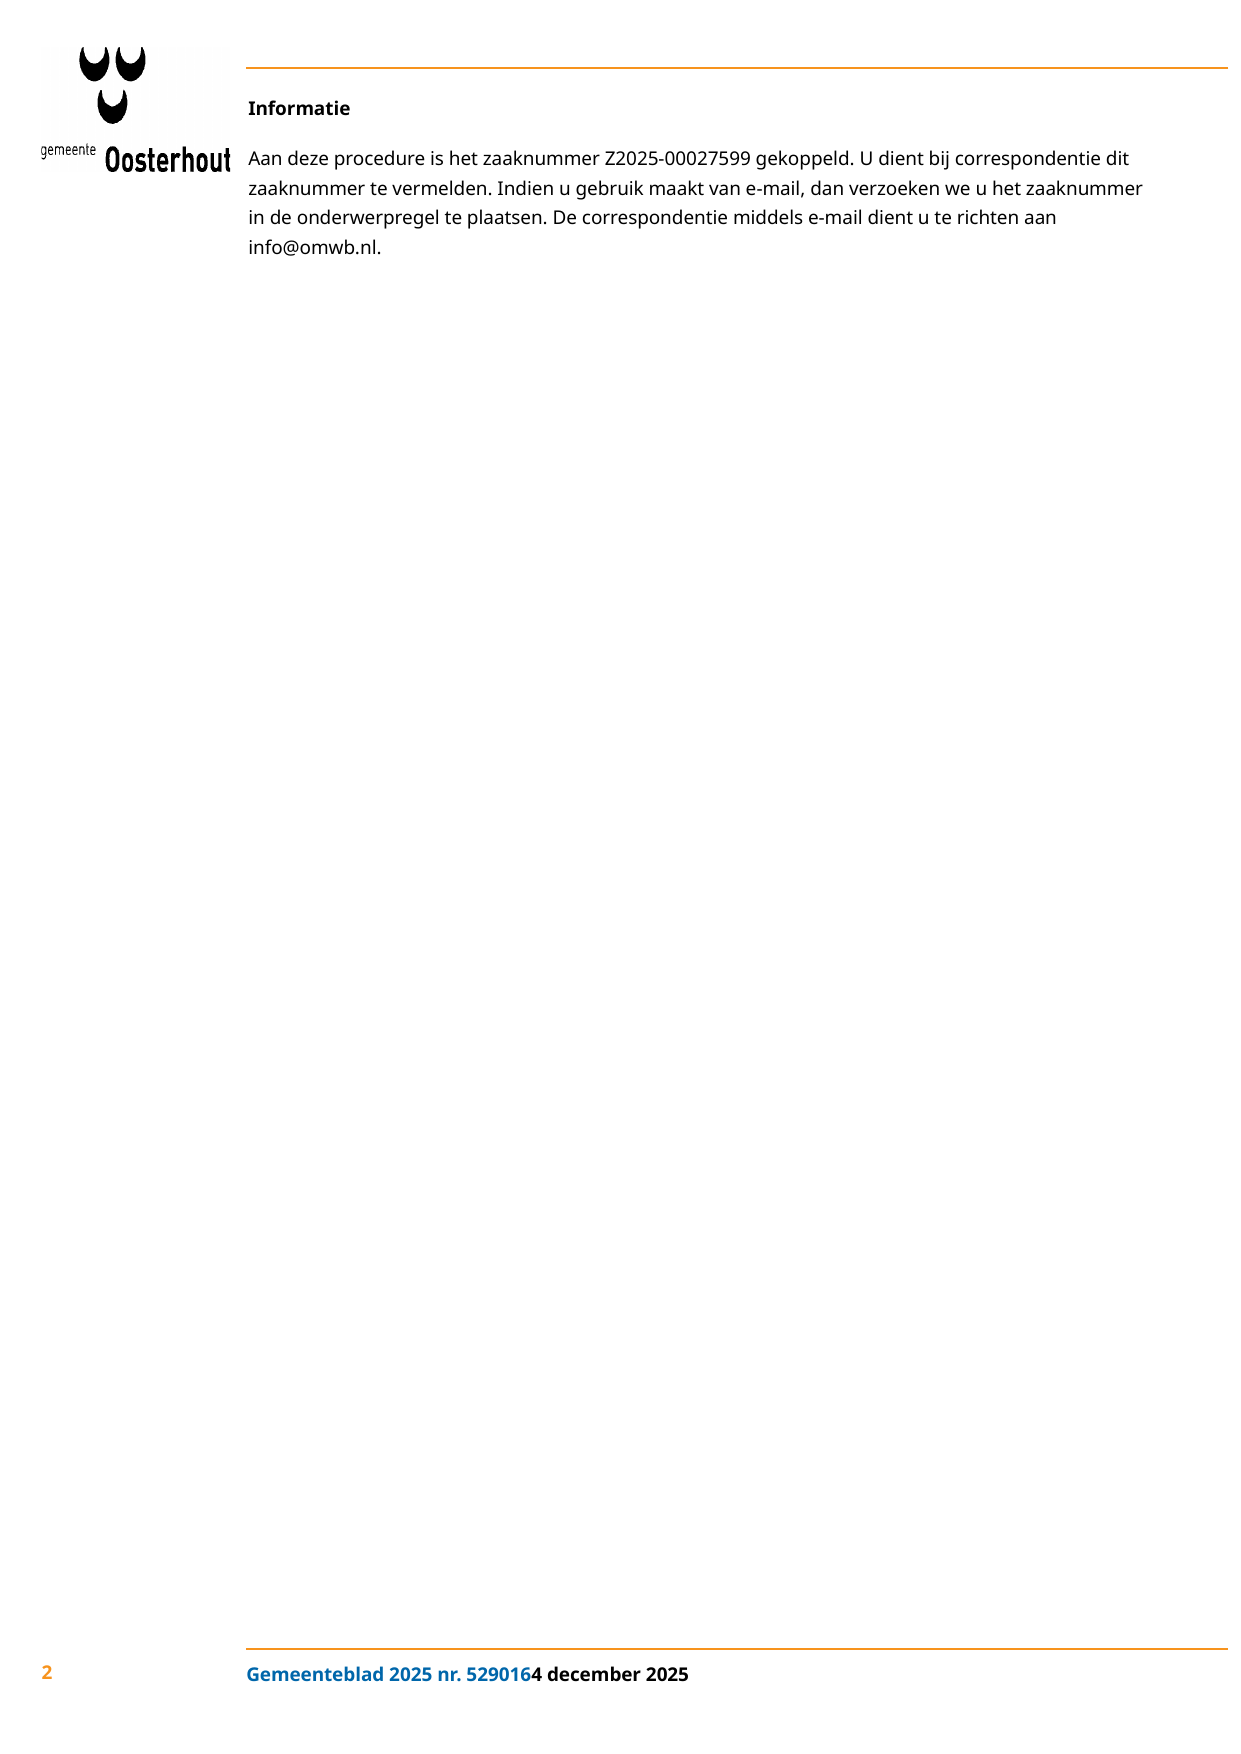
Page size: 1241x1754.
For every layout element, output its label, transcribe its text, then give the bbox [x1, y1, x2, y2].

text Aan deze procedure is het zaaknummer Z2025-00027599 gekoppeld. U dient bij correspondentie dit zaaknummer te vermelden. Indien u gebruik maakt van e-mail, dan verzoeken we u het zaaknummer in de onderwerpregel te plaatsen. De correspondentie middels e-mail dient u te richten aan info@omwb.nl. [248, 145, 1152, 260]
picture [41, 47, 231, 172]
text Informatie [248, 95, 1152, 121]
